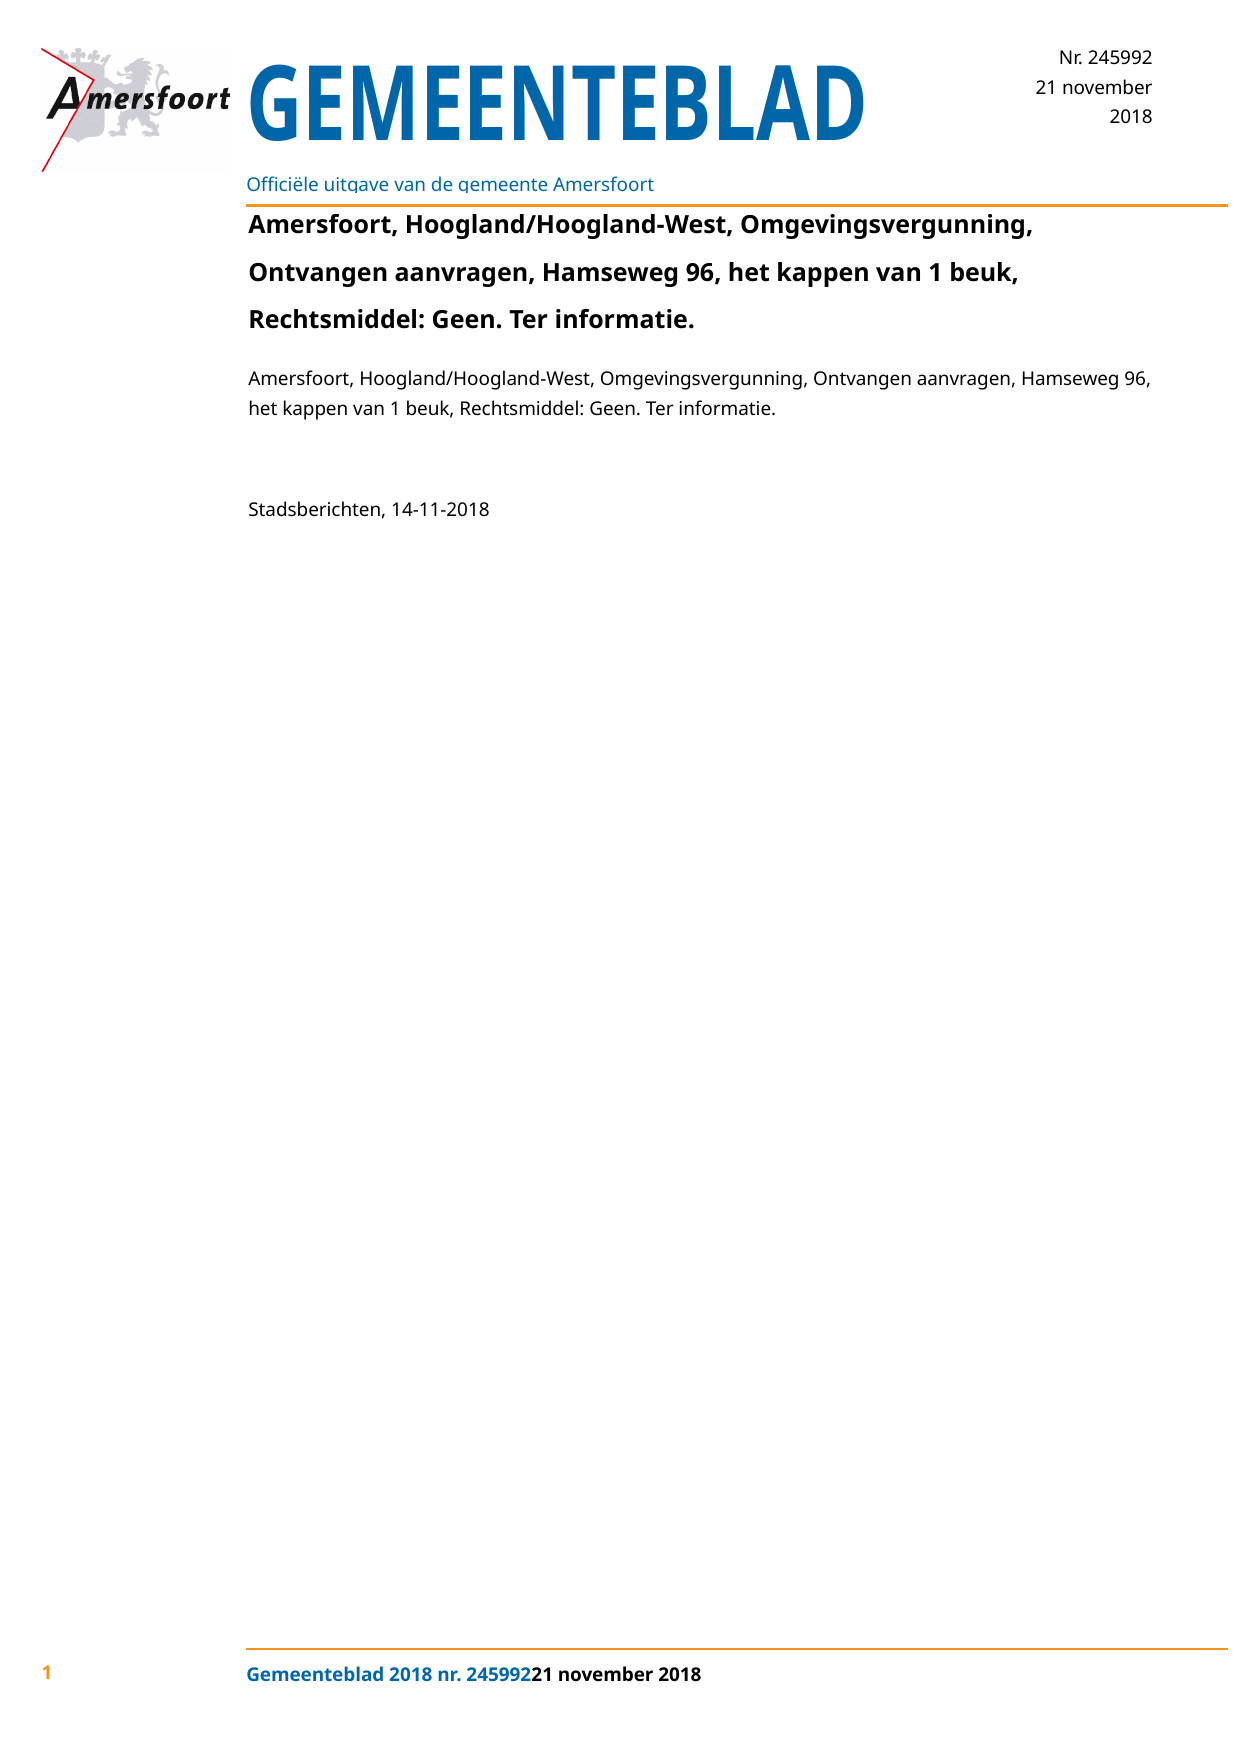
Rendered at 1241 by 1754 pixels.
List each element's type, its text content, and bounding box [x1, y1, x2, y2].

text Amersfoort, Hoogland/Hoogland-West, Omgevingsvergunning, Ontvangen aanvragen, Hamseweg 96, het kappen van 1 beuk, Rechtsmiddel: Geen. Ter informatie. [248, 207, 1152, 336]
text Amersfoort, Hoogland/Hoogland-West, Omgevingsvergunning, Ontvangen aanvragen, Hamseweg 96, het kappen van 1 beuk, Rechtsmiddel: Geen. Ter informatie. [248, 366, 1152, 421]
picture [41, 47, 231, 172]
text Stadsberichten, 14-11-2018 [248, 496, 1152, 522]
